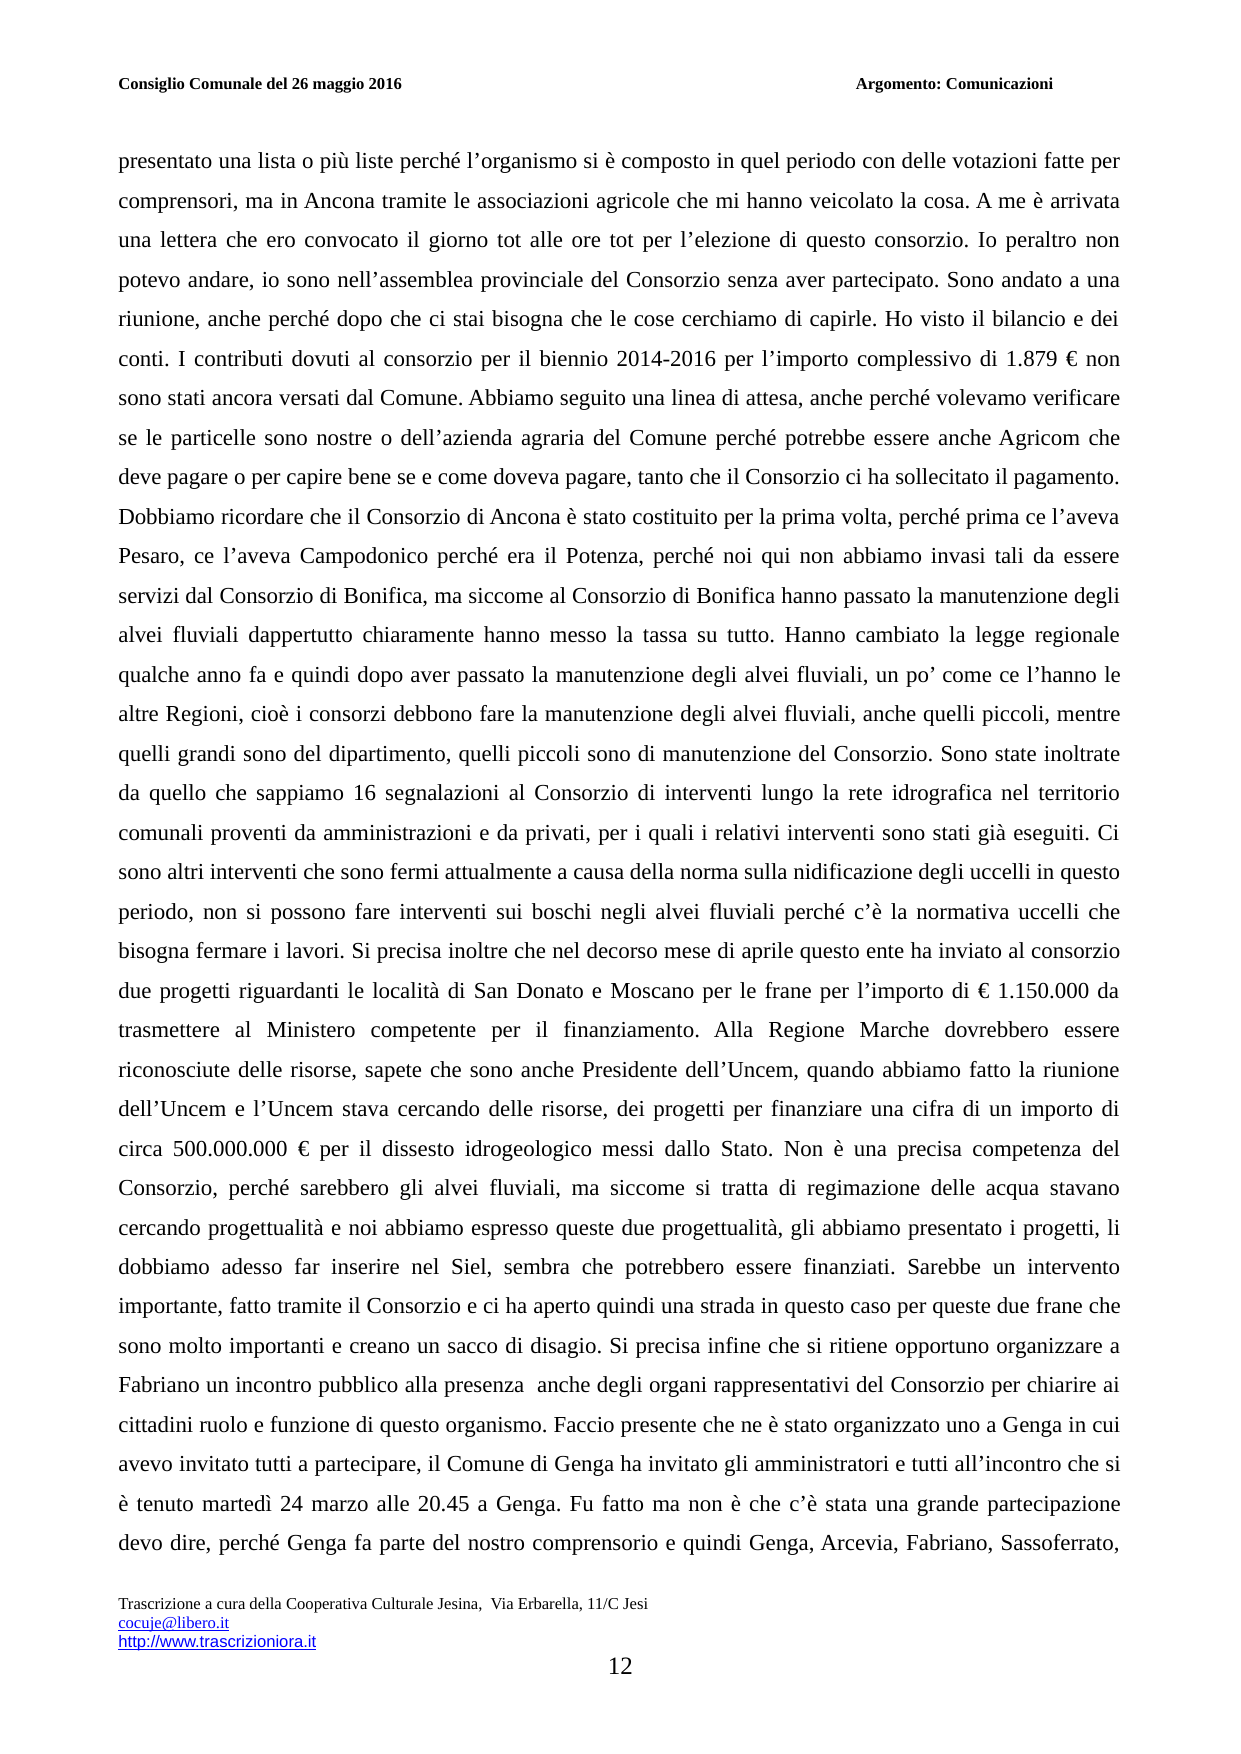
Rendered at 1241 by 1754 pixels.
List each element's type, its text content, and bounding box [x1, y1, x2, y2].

text presentato una lista o più liste perché l’organismo si è composto in quel periodo con delle votazioni fatte per comprensori, ma in Ancona tramite le associazioni agricole che mi hanno veicolato la cosa. A me è arrivata una lettera che ero convocato il giorno tot alle ore tot per l’elezione di questo consorzio. Io peraltro non potevo andare, io sono nell’assemblea provinciale del Consorzio senza aver partecipato. Sono andato a una riunione, anche perché dopo che ci stai bisogna che le cose cerchiamo di capirle. Ho visto il bilancio e dei conti. I contributi dovuti al consorzio per il biennio 2014-2016 per l’importo complessivo di 1.879 € non sono stati ancora versati dal Comune. Abbiamo seguito una linea di attesa, anche perché volevamo verificare se le particelle sono nostre o dell’azienda agraria del Comune perché potrebbe essere anche Agricom che deve pagare o per capire bene se e come doveva pagare, tanto che il Consorzio ci ha sollecitato il pagamento. Dobbiamo ricordare che il Consorzio di Ancona è stato costituito per la prima volta, perché prima ce l’aveva Pesaro, ce l’aveva Campodonico perché era il Potenza, perché noi qui non abbiamo invasi tali da essere servizi dal Consorzio di Bonifica, ma siccome al Consorzio di Bonifica hanno passato la manutenzione degli alvei fluviali dappertutto chiaramente hanno messo la tassa su tutto. Hanno cambiato la legge regionale qualche anno fa e quindi dopo aver passato la manutenzione degli alvei fluviali, un po’ come ce l’hanno le altre Regioni, cioè i consorzi debbono fare la manutenzione degli alvei fluviali, anche quelli piccoli, mentre quelli grandi sono del dipartimento, quelli piccoli sono di manutenzione del Consorzio. Sono state inoltrate da quello che sappiamo 16 segnalazioni al Consorzio di interventi lungo la rete idrografica nel territorio comunali proventi da amministrazioni e da privati, per i quali i relativi interventi sono stati già eseguiti. Ci sono altri interventi che sono fermi attualmente a causa della norma sulla nidificazione degli uccelli in questo periodo, non si possono fare interventi sui boschi negli alvei fluviali perché c’è la normativa uccelli che bisogna fermare i lavori. Si precisa inoltre che nel decorso mese di aprile questo ente ha inviato al consorzio due progetti riguardanti le località di San Donato e Moscano per le frane per l’importo di € 1.150.000 da trasmettere al Ministero competente per il finanziamento. Alla Regione Marche dovrebbero essere riconosciute delle risorse, sapete che sono anche Presidente dell’Uncem, quando abbiamo fatto la riunione dell’Uncem e l’Uncem stava cercando delle risorse, dei progetti per finanziare una cifra di un importo di circa 500.000.000 € per il dissesto idrogeologico messi dallo Stato. Non è una precisa competenza del Consorzio, perché sarebbero gli alvei fluviali, ma siccome si tratta di regimazione delle acqua stavano cercando progettualità e noi abbiamo espresso queste due progettualità, gli abbiamo presentato i progetti, li dobbiamo adesso far inserire nel Siel, sembra che potrebbero essere finanziati. Sarebbe un intervento importante, fatto tramite il Consorzio e ci ha aperto quindi una strada in questo caso per queste due frane che sono molto importanti e creano un sacco di disagio. Si precisa infine che si ritiene opportuno organizzare a Fabriano un incontro pubblico alla presenza anche degli organi rappresentativi del Consorzio per chiarire ai cittadini ruolo e funzione di questo organismo. Faccio presente che ne è stato organizzato uno a Genga in cui avevo invitato tutti a partecipare, il Comune di Genga ha invitato gli amministratori e tutti all’incontro che si è tenuto martedì 24 marzo alle 20.45 a Genga. Fu fatto ma non è che c’è stata una grande partecipazione devo dire, perché Genga fa parte del nostro comprensorio e quindi Genga, Arcevia, Fabriano, Sassoferrato, [118, 148, 1122, 1556]
